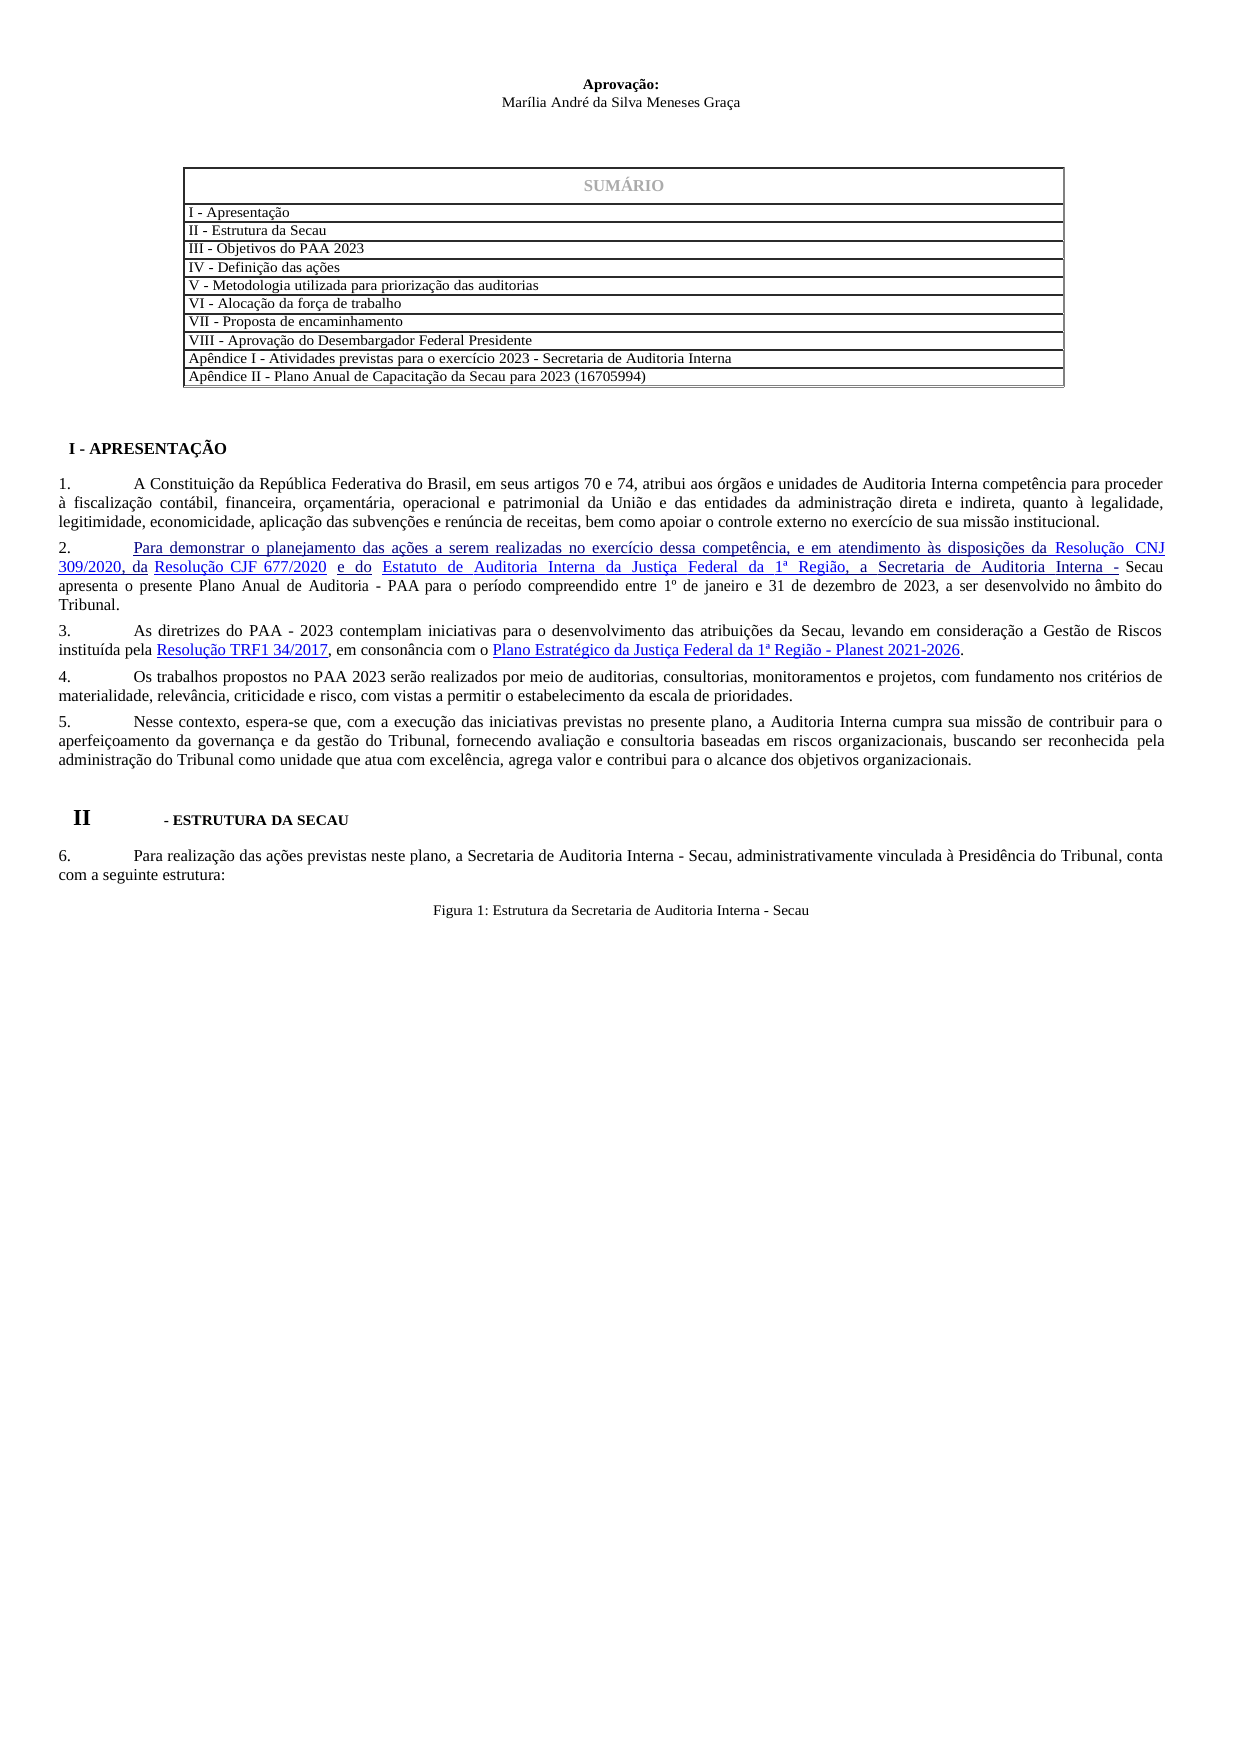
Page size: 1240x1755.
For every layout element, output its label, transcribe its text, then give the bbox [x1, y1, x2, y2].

table_cell Apêndice I - Atividades previstas para o exercício 2023 - Secretaria de Auditoria Interna [185, 351, 1063, 367]
text Marília André da Silva Meneses Graça [381, 94, 861, 111]
table_cell Apêndice II - Plano Anual de Capacitação da Secau para 2023 (16705994) [185, 369, 1063, 385]
list Para realização das ações previstas neste plano, a Secretaria de Auditoria Interna - Secau, administrativamente vinculada à Presidência do Tribunal, conta com a seguinte estrutura: [58, 847, 1164, 884]
list A Constituição da República Federativa do Brasil, em seus artigos 70 e 74, atribui aos órgãos e unidades de Auditoria Interna competência para proceder à fiscalização contábil, financeira, orçamentária, operacional e patrimonial da União e das entidades da administração direta e indireta, quanto à legalidade, legitimidade, economicidade, aplicação das subvenções e renúncia de receitas, bem como apoiar o controle externo no exercício de sua missão institucional. [58, 475, 1164, 531]
list Os trabalhos propostos no PAA 2023 serão realizados por meio de auditorias, consultorias, monitoramentos e projetos, com fundamento nos critérios de materialidade, relevância, criticidade e risco, com vistas a permitir o estabelecimento da escala de prioridades. [58, 667, 1164, 704]
text Figura 1: Estrutura da Secretaria de Auditoria Interna - Secau [381, 901, 861, 918]
list - APRESENTAÇÃO [69, 439, 1196, 458]
list As diretrizes do PAA - 2023 contemplam iniciativas para o desenvolvimento das atribuições da Secau, levando em consideração a Gestão de Riscos instituída pela Resolução TRF1 34/2017, em consonância com o Plano Estratégico da Justiça Federal da 1ª Região - Planest 2021-2026. [58, 622, 1165, 659]
table_cell III - Objetivos do PAA 2023 [185, 242, 1063, 258]
table_cell VI - Alocação da força de trabalho [185, 296, 1063, 312]
table_header SUMÁRIO [185, 169, 1063, 203]
table_cell VII - Proposta de encaminhamento [185, 315, 1063, 331]
table_cell VIII - Aprovação do Desembargador Federal Presidente [185, 333, 1063, 349]
list - ESTRUTURA DA SECAU [73, 804, 1196, 830]
list Nesse contexto, espera-se que, com a execução das iniciativas previstas no presente plano, a Auditoria Interna cumpra sua missão de contribuir para o aperfeiçoamento da governança e da gestão do Tribunal, fornecendo avaliação e consultoria baseadas em riscos organizacionais, buscando ser reconhecida pela administração do Tribunal como unidade que atua com excelência, agrega valor e contribui para o alcance dos objetivos organizacionais. [58, 713, 1165, 769]
table_cell II - Estrutura da Secau [185, 223, 1063, 239]
text Aprovação: [381, 76, 861, 93]
table_cell I - Apresentação [185, 205, 1063, 221]
table_cell IV - Definição das ações [185, 260, 1063, 276]
table_cell V - Metodologia utilizada para priorização das auditorias [185, 278, 1063, 294]
list Para demonstrar o planejamento das ações a serem realizadas no exercício dessa competência, e em atendimento às disposições da Resolução CNJ 309/2020, da Resolução CJF 677/2020 e do Estatuto de Auditoria Interna da Justiça Federal da 1ª Região, a Secretaria de Auditoria Interna - Secau apresenta o presente Plano Anual de Auditoria - PAA para o período compreendido entre 1º de janeiro e 31 de dezembro de 2023, a ser desenvolvido no âmbito do Tribunal. [58, 539, 1165, 613]
